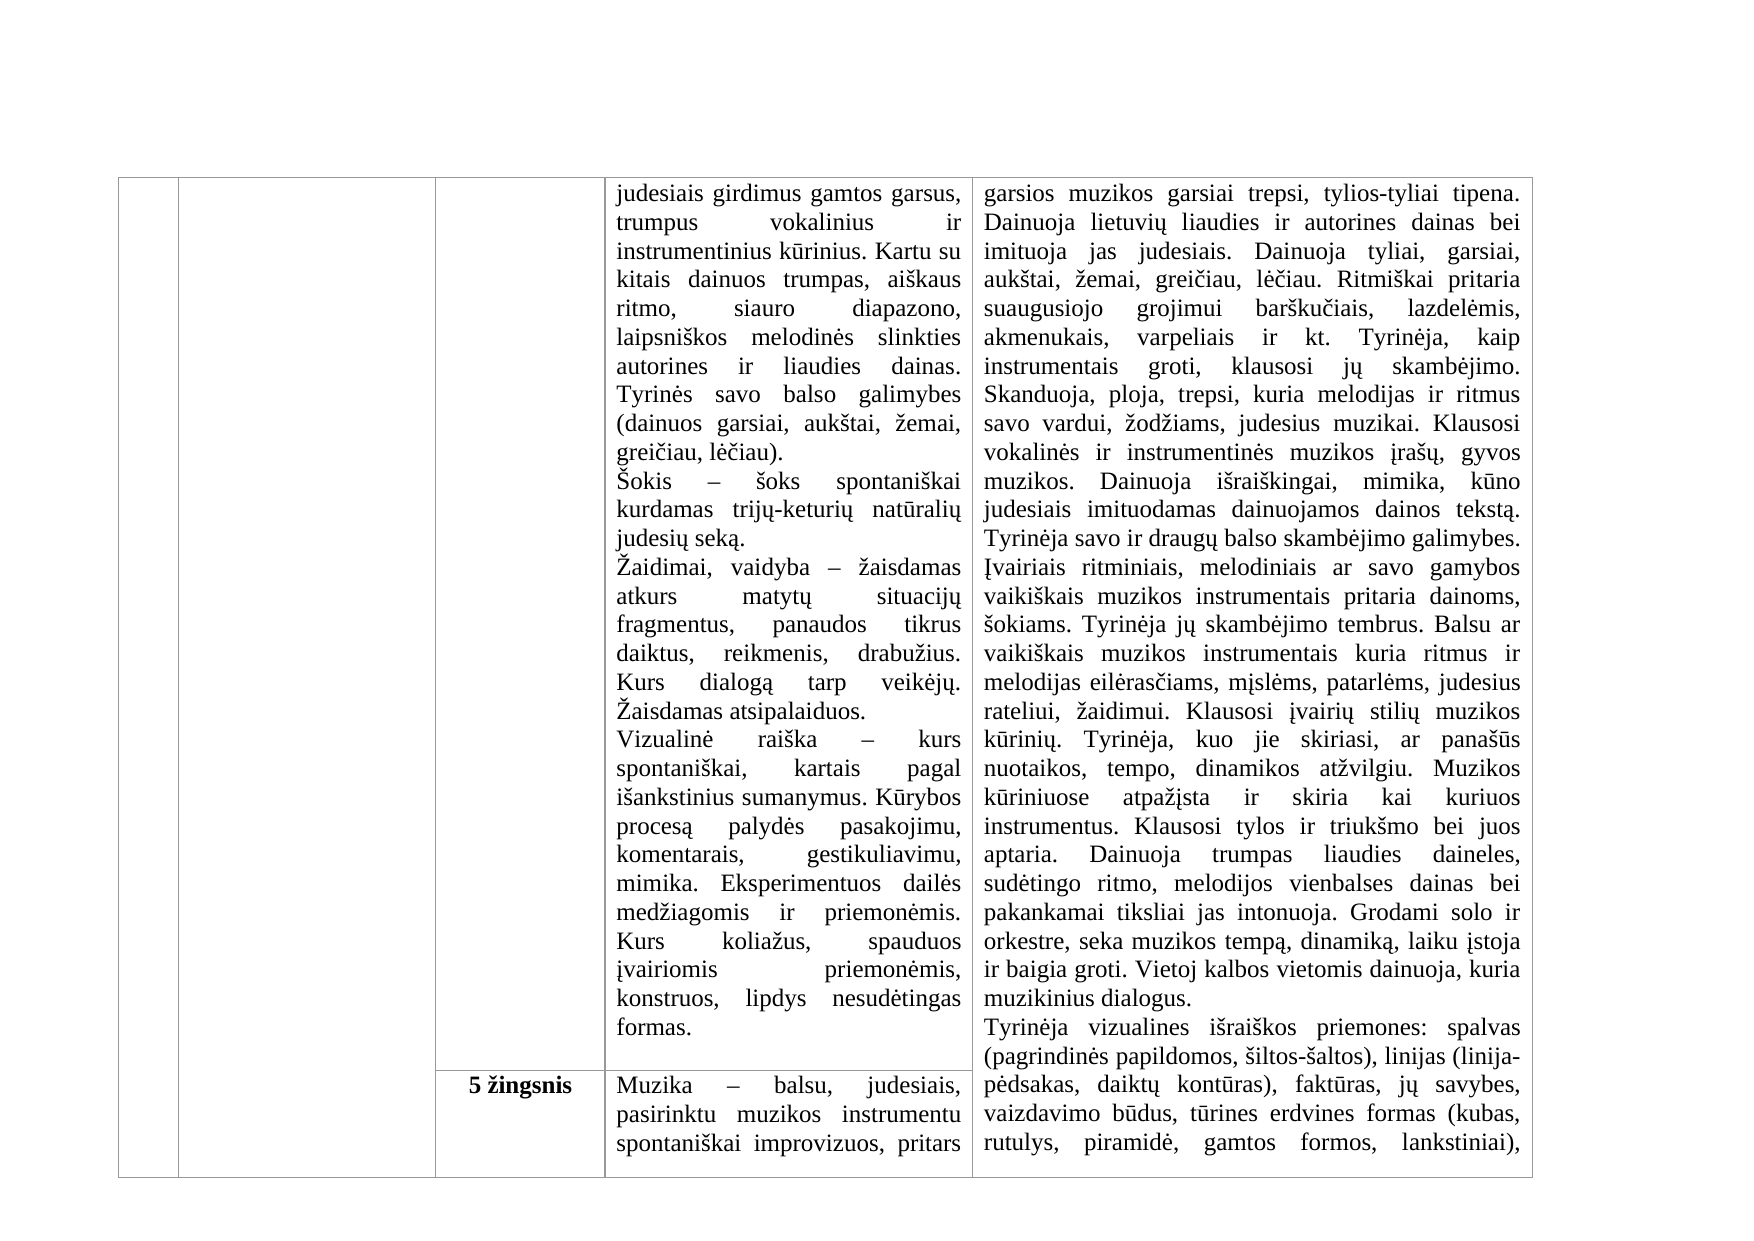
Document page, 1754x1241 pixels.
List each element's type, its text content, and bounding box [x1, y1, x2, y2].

table_cell Muzika – balsu, judesiais, pasirinktu muzikos instrumentu spontaniškai improvizuos, pritars [606, 1071, 972, 1177]
table_cell [436, 178, 604, 1069]
table_cell 5 žingsnis [436, 1071, 604, 1177]
table_cell garsios muzikos garsiai trepsi, tylios-tyliai tipena. Dainuoja lietuvių liaudies ir autorines dainas bei imituoja jas judesiais. Dainuoja tyliai, garsiai, aukštai, žemai, greičiau, lėčiau. Ritmiškai pritaria suaugusiojo grojimui barškučiais, lazdelėmis, akmenukais, varpeliais ir kt. Tyrinėja, kaip instrumentais groti, klausosi jų skambėjimo. Skanduoja, ploja, trepsi, kuria melodijas ir ritmus savo vardui, žodžiams, judesius muzikai. Klausosi vokalinės ir instrumentinės muzikos įrašų, gyvos muzikos. Dainuoja išraiškingai, mimika, kūno judesiais imituodamas dainuojamos dainos tekstą. Tyrinėja savo ir draugų balso skambėjimo galimybes. Įvairiais ritminiais, melodiniais ar savo gamybos vaikiškais muzikos instrumentais pritaria dainoms, šokiams. Tyrinėja jų skambėjimo tembrus. Balsu ar vaikiškais muzikos instrumentais kuria ritmus ir melodijas eilėrasčiams, mįslėms, patarlėms, judesius rateliui, žaidimui. Klausosi įvairių stilių muzikos kūrinių. Tyrinėja, kuo jie skiriasi, ar panašūs nuotaikos, tempo, dinamikos atžvilgiu. Muzikos kūriniuose atpažįsta ir skiria kai kuriuos instrumentus. Klausosi tylos ir triukšmo bei juos aptaria. Dainuoja trumpas liaudies daineles, sudėtingo ritmo, melodijos vienbalses dainas bei pakankamai tiksliai jas intonuoja. Grodami solo ir orkestre, seka muzikos tempą, dinamiką, laiku įstoja ir baigia groti. Vietoj kalbos vietomis dainuoja, kuria muzikinius dialogus. Tyrinėja vizualines išraiškos priemones: spalvas (pagrindinės papildomos, šiltos-šaltos), linijas (linija-pėdsakas, daiktų kontūras), faktūras, jų savybes, vaizdavimo būdus, tūrines erdvines formas (kubas, rutulys, piramidė, gamtos formos, lankstiniai), [973, 178, 1532, 1177]
table_cell judesiais girdimus gamtos garsus, trumpus vokalinius ir instrumentinius kūrinius. Kartu su kitais dainuos trumpas, aiškaus ritmo, siauro diapazono, laipsniškos melodinės slinkties autorines ir liaudies dainas. Tyrinės savo balso galimybes (dainuos garsiai, aukštai, žemai, greičiau, lėčiau). Šokis – šoks spontaniškai kurdamas trijų-keturių natūralių judesių seką. Žaidimai, vaidyba – žaisdamas atkurs matytų situacijų fragmentus, panaudos tikrus daiktus, reikmenis, drabužius. Kurs dialogą tarp veikėjų. Žaisdamas atsipalaiduos. Vizualinė raiška – kurs spontaniškai, kartais pagal išankstinius sumanymus. Kūrybos procesą palydės pasakojimu, komentarais, gestikuliavimu, mimika. Eksperimentuos dailės medžiagomis ir priemonėmis. Kurs koliažus, spauduos įvairiomis priemonėmis, konstruos, lipdys nesudėtingas formas. [606, 178, 972, 1069]
table_cell [119, 178, 178, 1177]
table_cell [179, 178, 435, 1177]
